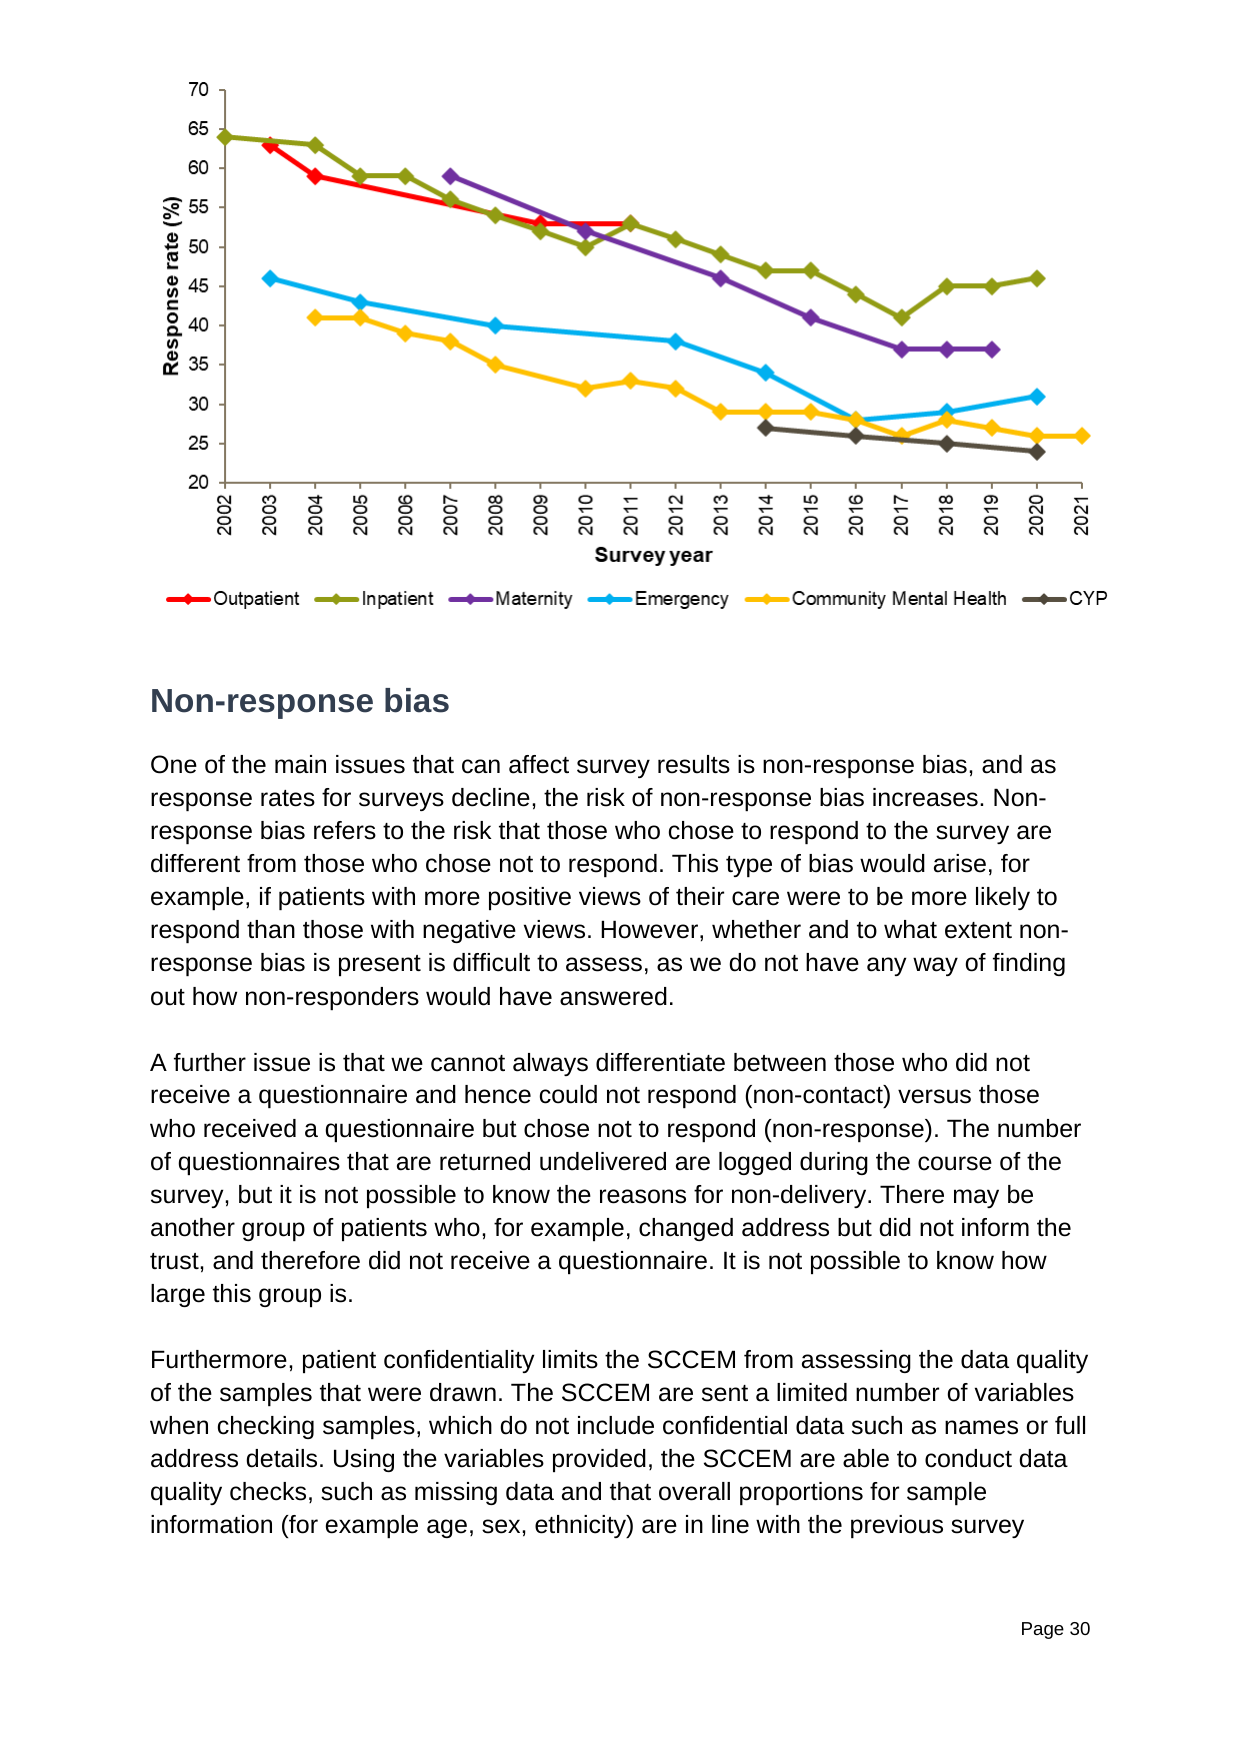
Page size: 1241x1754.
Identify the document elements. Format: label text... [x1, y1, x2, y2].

text Furthermore, patient confidentiality limits the SCCEM from assessing the data quality of the samples that were drawn. The SCCEM are sent a limited number of variables when checking samples, which do not include confidential data such as names or full address details. Using the variables provided, the SCCEM are able to conduct data quality checks, such as missing data and that overall proportions for sample information (for example age, sex, ethnicity) are in line with the previous survey [150, 1345, 1090, 1538]
subtitle Non-response bias [150, 681, 1090, 719]
text A further issue is that we cannot always differentiate between those who did not receive a questionnaire and hence could not respond (non-contact) versus those who received a questionnaire but chose not to respond (non-response). The number of questionnaires that are returned undelivered are logged during the course of the survey, but it is not possible to know the reasons for non-delivery. There may be another group of patients who, for example, changed address but did not inform the trust, and therefore did not receive a questionnaire. It is not possible to know how large this group is. [150, 1047, 1090, 1307]
text One of the main issues that can affect survey results is non-response bias, and as response rates for surveys decline, the risk of non-response bias increases. Non-response bias refers to the risk that those who chose to respond to the survey are different from those who chose not to respond. This type of bias would arise, for example, if patients with more positive views of their care were to be more likely to respond than those with negative views. However, whether and to what extent non-response bias is present is difficult to assess, as we do not have any way of finding out how non-responders would have answered. [150, 750, 1090, 1010]
